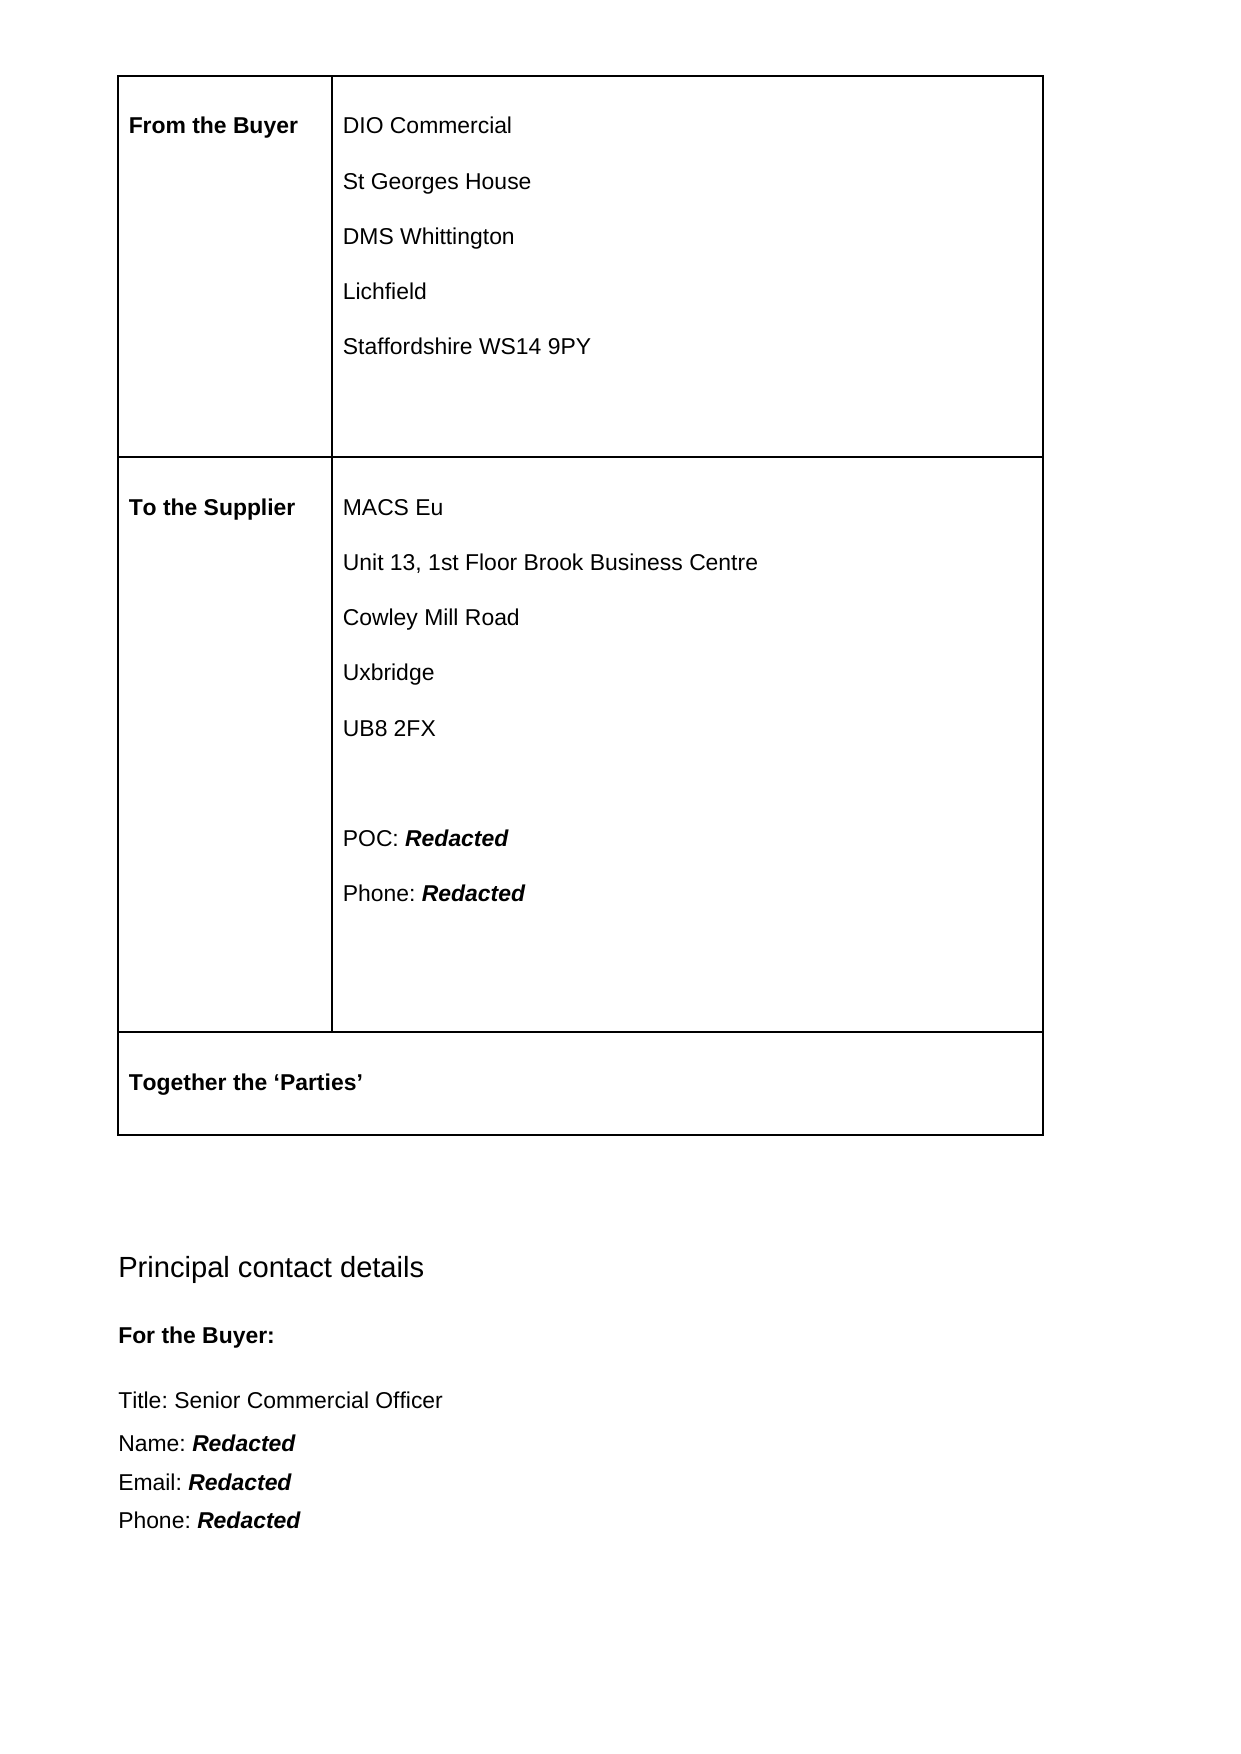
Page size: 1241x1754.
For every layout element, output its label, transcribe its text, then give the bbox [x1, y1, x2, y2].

text Name: Redacted [118, 1430, 1122, 1456]
subtitle Principal contact details [118, 1250, 1122, 1283]
table_header From the Buyer [119, 77, 331, 456]
text For the Buyer: [118, 1322, 1122, 1348]
text Email: Redacted [118, 1469, 1122, 1495]
table_cell Together the ‘Parties’ [119, 1033, 1042, 1134]
table_cell MACS Eu Unit 13, 1st Floor Brook Business Centre Cowley Mill Road Uxbridge UB8 2FX POC: Redacted Phone: Redacted [333, 458, 1042, 1031]
table_header DIO Commercial St Georges House DMS Whittington Lichfield Staffordshire WS14 9PY [333, 77, 1042, 456]
table_cell To the Supplier [119, 458, 331, 1031]
text Title: Senior Commercial Officer [118, 1387, 1122, 1413]
text Phone: Redacted [118, 1507, 1122, 1534]
